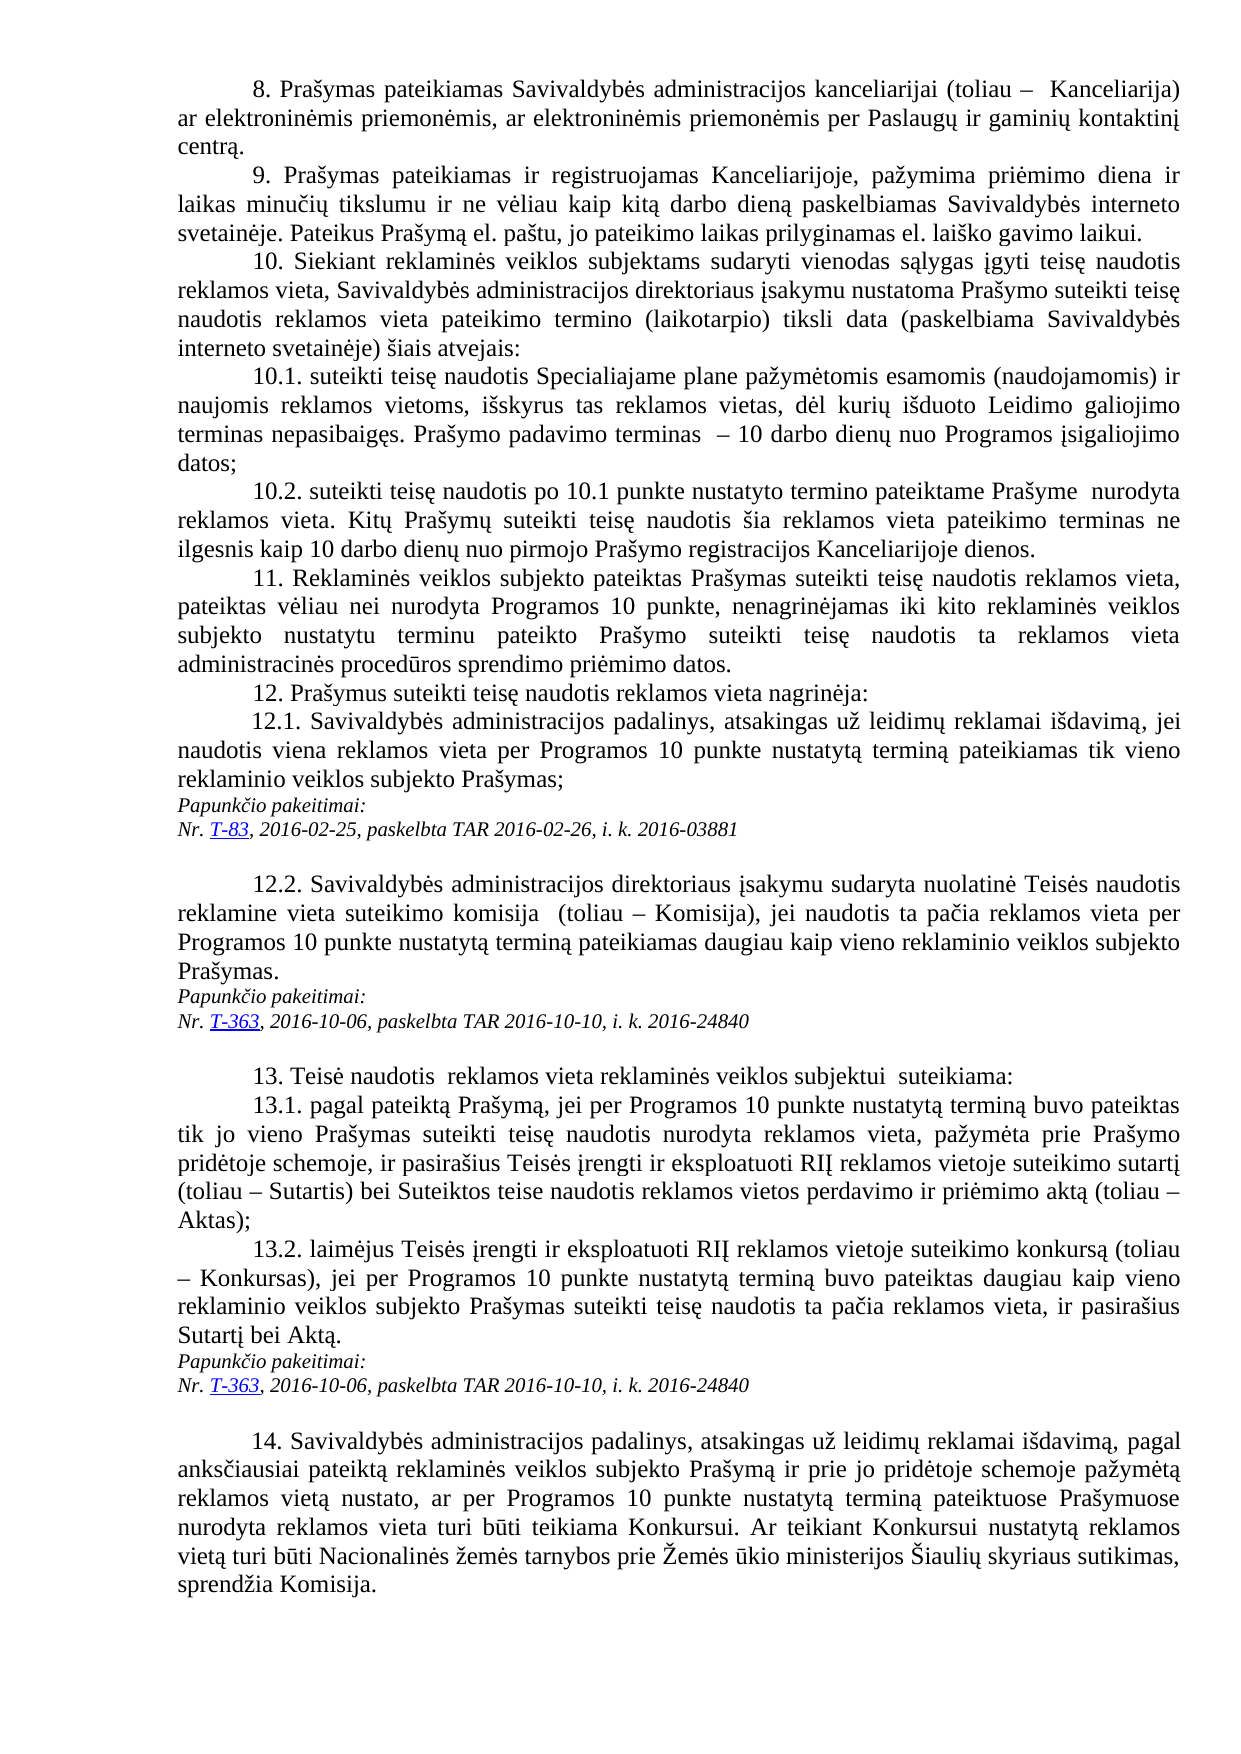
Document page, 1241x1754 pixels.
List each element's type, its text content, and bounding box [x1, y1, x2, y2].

text 11. Reklaminės veiklos subjekto pateiktas Prašymas suteikti teisę naudotis reklamos vieta, pateiktas vėliau nei nurodyta Programos 10 punkte, nenagrinėjamas iki kito reklaminės veiklos subjekto nustatytu terminu pateikto Prašymo suteikti teisę naudotis ta reklamos vieta administracinės procedūros sprendimo priėmimo datos. [177, 563, 1181, 678]
text 12.1. Savivaldybės administracijos padalinys, atsakingas už leidimų reklamai išdavimą, jei naudotis viena reklamos vieta per Programos 10 punkte nustatytą terminą pateikiamas tik vieno reklaminio veiklos subjekto Prašymas; [177, 706, 1181, 793]
text 12. Prašymus suteikti teisę naudotis reklamos vieta nagrinėja: [177, 678, 1181, 706]
text 8. Prašymas pateikiamas Savivaldybės administracijos kanceliarijai (toliau – Kanceliarija) ar elektroninėmis priemonėmis, ar elektroninėmis priemonėmis per Paslaugų ir gaminių kontaktinį centrą. [177, 74, 1181, 160]
text 10.2. suteikti teisę naudotis po 10.1 punkte nustatyto termino pateiktame Prašyme nurodyta reklamos vieta. Kitų Prašymų suteikti teisę naudotis šia reklamos vieta pateikimo terminas ne ilgesnis kaip 10 darbo dienų nuo pirmojo Prašymo registracijos Kanceliarijoje dienos. [177, 476, 1181, 563]
text 13.2. laimėjus Teisės įrengti ir eksploatuoti RIĮ reklamos vietoje suteikimo konkursą (toliau – Konkursas), jei per Programos 10 punkte nustatytą terminą buvo pateiktas daugiau kaip vieno reklaminio veiklos subjekto Prašymas suteikti teisę naudotis ta pačia reklamos vieta, ir pasirašius Sutartį bei Aktą. [177, 1234, 1181, 1349]
text 14. Savivaldybės administracijos padalinys, atsakingas už leidimų reklamai išdavimą, pagal anksčiausiai pateiktą reklaminės veiklos subjekto Prašymą ir prie jo pridėtoje schemoje pažymėtą reklamos vietą nustato, ar per Programos 10 punkte nustatytą terminą pateiktuose Prašymuose nurodyta reklamos vieta turi būti teikiama Konkursui. Ar teikiant Konkursui nustatytą reklamos vietą turi būti Nacionalinės žemės tarnybos prie Žemės ūkio ministerijos Šiaulių skyriaus sutikimas, sprendžia Komisija. [177, 1426, 1181, 1598]
text 10. Siekiant reklaminės veiklos subjektams sudaryti vienodas sąlygas įgyti teisę naudotis reklamos vieta, Savivaldybės administracijos direktoriaus įsakymu nustatoma Prašymo suteikti teisę naudotis reklamos vieta pateikimo termino (laikotarpio) tiksli data (paskelbiama Savivaldybės interneto svetainėje) šiais atvejais: [177, 246, 1181, 361]
text Papunkčio pakeitimai: [177, 793, 1181, 817]
text 12.2. Savivaldybės administracijos direktoriaus įsakymu sudaryta nuolatinė Teisės naudotis reklamine vieta suteikimo komisija (toliau – Komisija), jei naudotis ta pačia reklamos vieta per Programos 10 punkte nustatytą terminą pateikiamas daugiau kaip vieno reklaminio veiklos subjekto Prašymas. [177, 869, 1181, 984]
text Nr. T-363, 2016-10-06, paskelbta TAR 2016-10-10, i. k. 2016-24840 [177, 1373, 1181, 1397]
text Papunkčio pakeitimai: [177, 1349, 1181, 1373]
text 9. Prašymas pateikiamas ir registruojamas Kanceliarijoje, pažymima priėmimo diena ir laikas minučių tikslumu ir ne vėliau kaip kitą darbo dieną paskelbiamas Savivaldybės interneto svetainėje. Pateikus Prašymą el. paštu, jo pateikimo laikas prilyginamas el. laiško gavimo laikui. [177, 160, 1181, 246]
text 13.1. pagal pateiktą Prašymą, jei per Programos 10 punkte nustatytą terminą buvo pateiktas tik jo vieno Prašymas suteikti teisę naudotis nurodyta reklamos vieta, pažymėta prie Prašymo pridėtoje schemoje, ir pasirašius Teisės įrengti ir eksploatuoti RIĮ reklamos vietoje suteikimo sutartį (toliau – Sutartis) bei Suteiktos teise naudotis reklamos vietos perdavimo ir priėmimo aktą (toliau – Aktas); [177, 1090, 1181, 1234]
text 10.1. suteikti teisę naudotis Specialiajame plane pažymėtomis esamomis (naudojamomis) ir naujomis reklamos vietoms, išskyrus tas reklamos vietas, dėl kurių išduoto Leidimo galiojimo terminas nepasibaigęs. Prašymo padavimo terminas – 10 darbo dienų nuo Programos įsigaliojimo datos; [177, 361, 1181, 476]
text Nr. T-363, 2016-10-06, paskelbta TAR 2016-10-10, i. k. 2016-24840 [177, 1008, 1181, 1033]
text Nr. T-83, 2016-02-25, paskelbta TAR 2016-02-26, i. k. 2016-03881 [177, 817, 1181, 841]
text 13. Teisė naudotis reklamos vieta reklaminės veiklos subjektui suteikiama: [177, 1061, 1181, 1090]
text Papunkčio pakeitimai: [177, 984, 1181, 1008]
